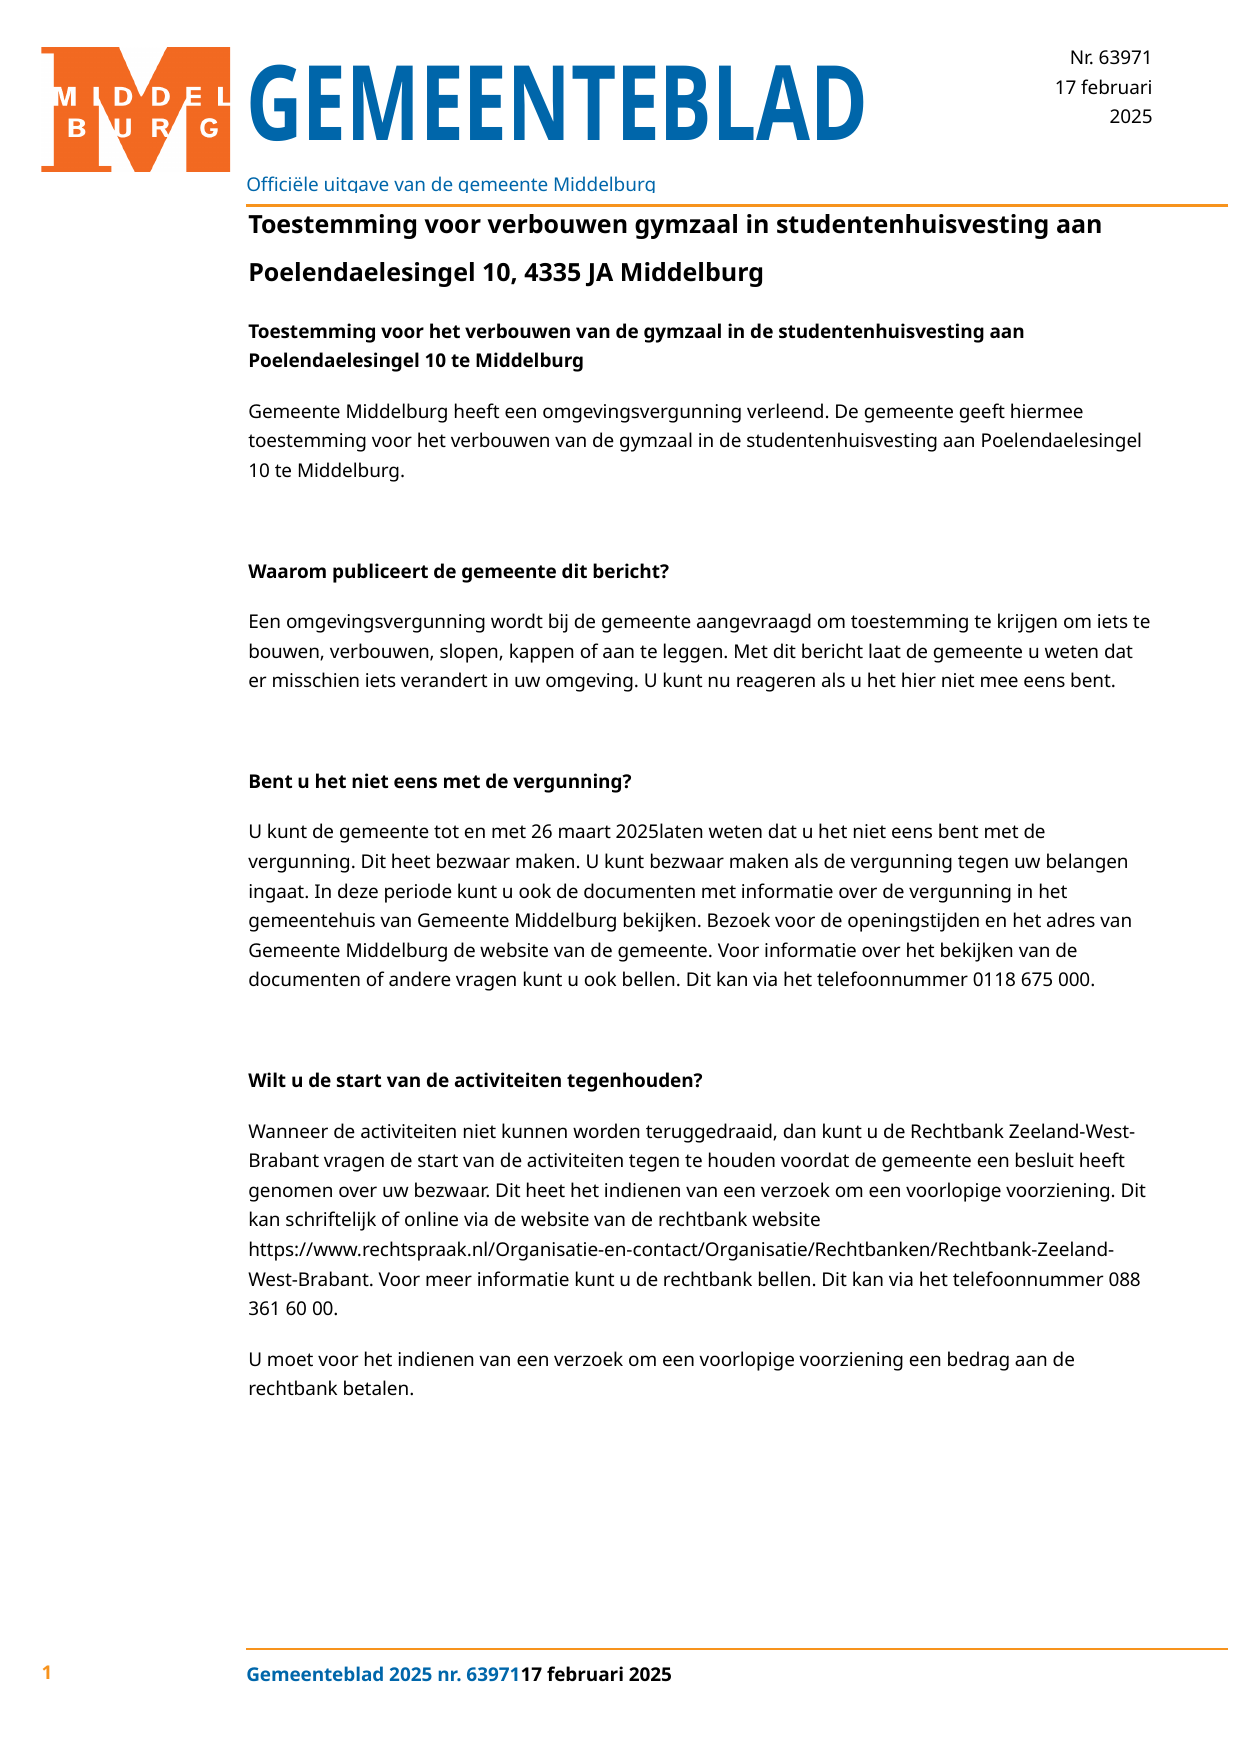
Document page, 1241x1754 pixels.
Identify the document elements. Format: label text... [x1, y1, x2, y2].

picture [41, 47, 231, 172]
text Wanneer de activiteiten niet kunnen worden teruggedraaid, dan kunt u de Rechtbank Zeeland-West-Brabant vragen de start van de activiteiten tegen te houden voordat de gemeente een besluit heeft genomen over uw bezwaar. Dit heet het indienen van een verzoek om een voorlopige voorziening. Dit kan schriftelijk of online via de website van de rechtbank website https://www.rechtspraak.nl/Organisatie-en-contact/Organisatie/Rechtbanken/Rechtbank-Zeeland-West-Brabant. Voor meer informatie kunt u de rechtbank bellen. Dit kan via het telefoonnummer 088 361 60 00. [248, 1118, 1152, 1321]
text Waarom publiceert de gemeente dit bericht? [248, 558, 1152, 584]
text Bent u het niet eens met de vergunning? [248, 768, 1152, 794]
text Wilt u de start van de activiteiten tegenhouden? [248, 1067, 1152, 1093]
text Een omgevingsvergunning wordt bij de gemeente aangevraagd om toestemming te krijgen om iets te bouwen, verbouwen, slopen, kappen of aan te leggen. Met dit bericht laat de gemeente u weten dat er misschien iets verandert in uw omgeving. U kunt nu reageren als u het hier niet mee eens bent. [248, 608, 1152, 693]
text Toestemming voor het verbouwen van de gymzaal in de studentenhuisvesting aan Poelendaelesingel 10 te Middelburg [248, 318, 1152, 373]
text Gemeente Middelburg heeft een omgevingsvergunning verleend. De gemeente geeft hiermee toestemming voor het verbouwen van de gymzaal in de studentenhuisvesting aan Poelendaelesingel 10 te Middelburg. [248, 398, 1152, 483]
text U moet voor het indienen van een verzoek om een voorlopige voorziening een bedrag aan de rechtbank betalen. [248, 1346, 1152, 1401]
text Toestemming voor verbouwen gymzaal in studentenhuisvesting aan Poelendaelesingel 10, 4335 JA Middelburg [248, 207, 1152, 288]
text U kunt de gemeente tot en met 26 maart 2025laten weten dat u het niet eens bent met de vergunning. Dit heet bezwaar maken. U kunt bezwaar maken als de vergunning tegen uw belangen ingaat. In deze periode kunt u ook de documenten met informatie over de vergunning in het gemeentehuis van Gemeente Middelburg bekijken. Bezoek voor de openingstijden en het adres van Gemeente Middelburg de website van de gemeente. Voor informatie over het bekijken van de documenten of andere vragen kunt u ook bellen. Dit kan via het telefoonnummer 0118 675 000. [248, 819, 1152, 992]
